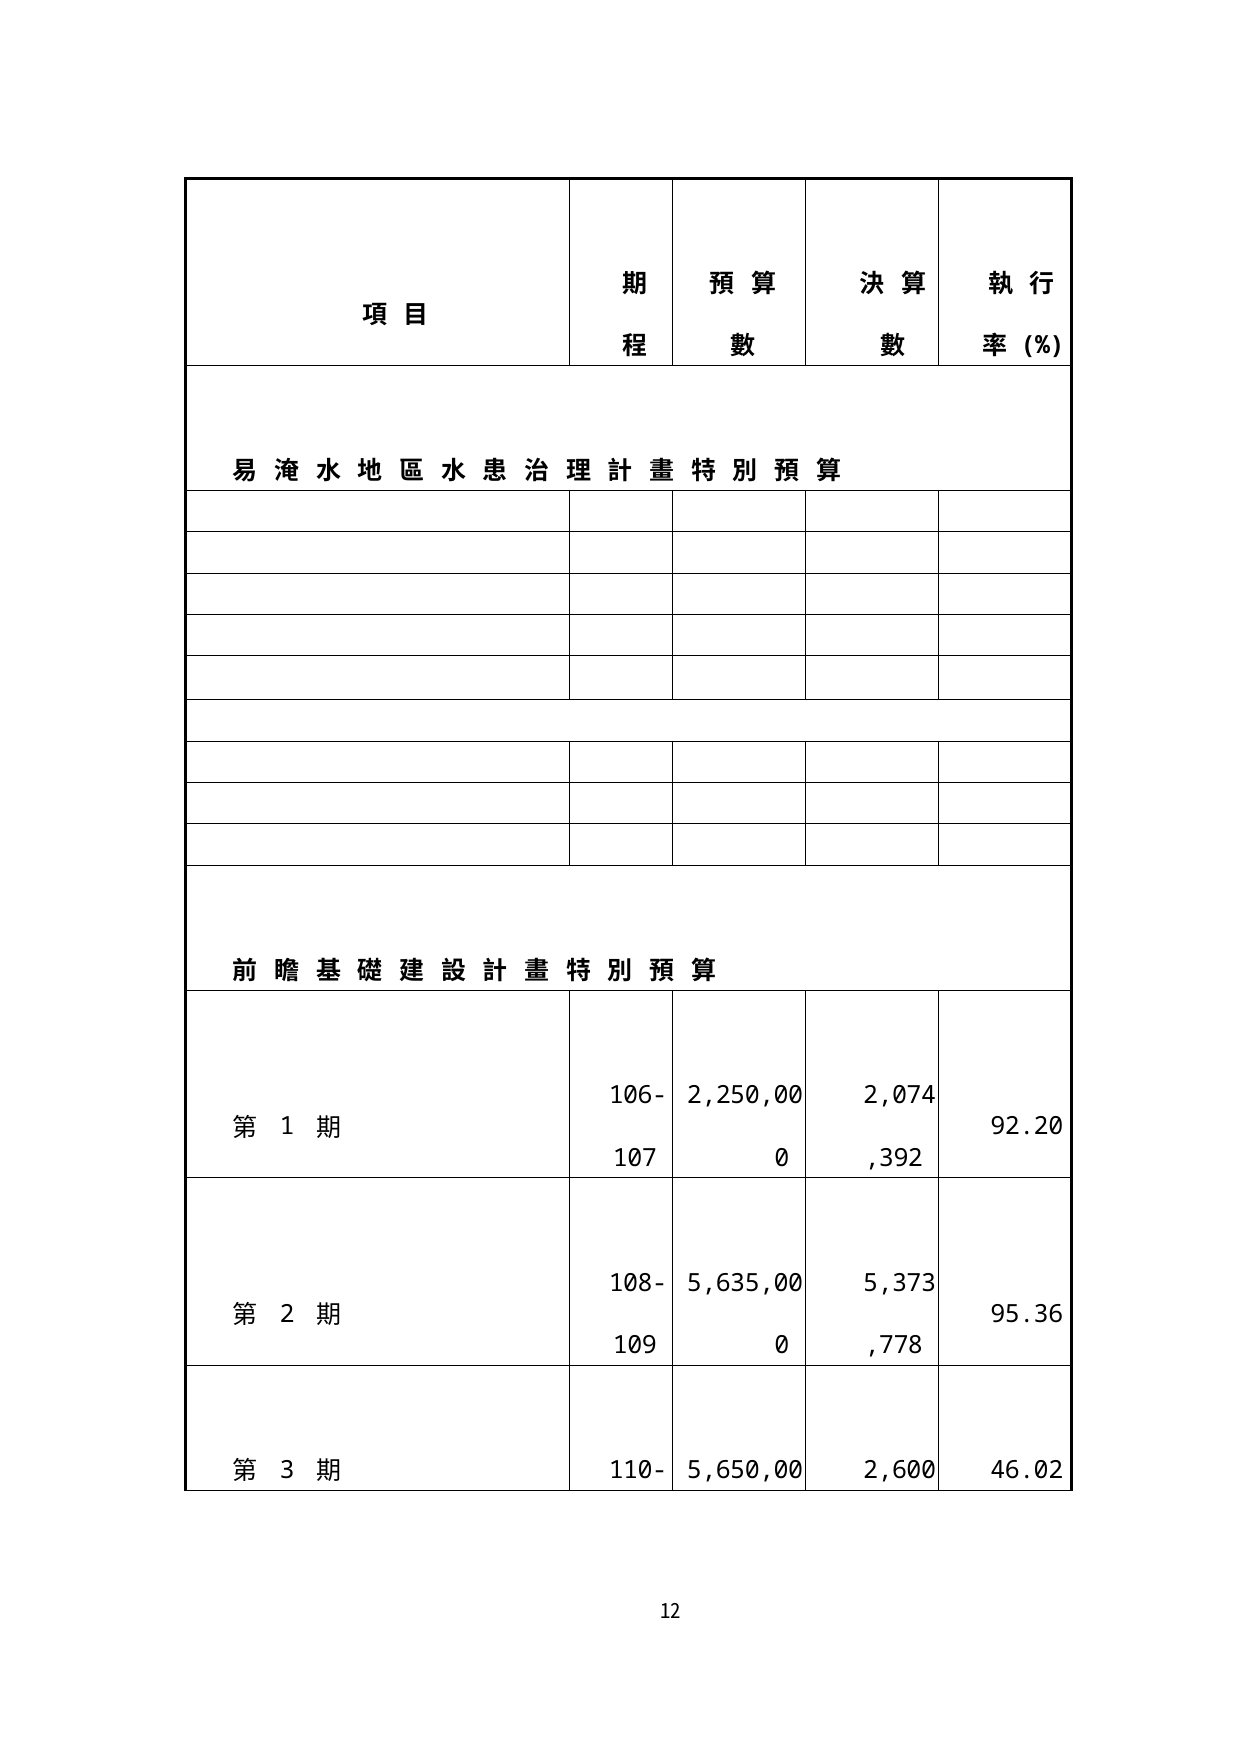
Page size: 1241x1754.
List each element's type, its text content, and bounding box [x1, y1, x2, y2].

table_cell 振興經濟擴大公共建設計畫 [187, 656, 569, 699]
table_header 期程 [570, 180, 672, 365]
table_cell 第3期 [187, 824, 569, 864]
table_header 決算數 [806, 180, 938, 365]
table_cell 92.84 [939, 783, 1070, 823]
table_cell 97-99 [570, 532, 672, 572]
table_cell 2,080,000 [673, 742, 805, 782]
table_cell 107-108 [570, 824, 672, 864]
table_cell 46.02 [939, 1366, 1070, 1490]
table_cell 872,412 [806, 615, 938, 655]
table_cell 5,650,00 [673, 1366, 805, 1490]
table_cell 易淹水地區水患治理計畫特別預算 [187, 366, 1070, 490]
table_cell 103-104 [570, 742, 672, 782]
table_cell 5,373,778 [806, 1178, 938, 1365]
table_cell 5,635,000 [673, 1178, 805, 1365]
table_cell 第2期 [187, 783, 569, 823]
table_cell 第3期 [187, 1366, 569, 1490]
table_cell 92.20 [939, 991, 1070, 1177]
table_cell 97.08 [939, 574, 1070, 614]
table_cell 2,250,000 [673, 991, 805, 1177]
table_cell 110- [570, 1366, 672, 1490]
table_cell 98-100 [570, 656, 672, 699]
table_cell 1,360,000 [673, 574, 805, 614]
table_cell 第1期 [187, 742, 569, 782]
table_cell 第1期 [187, 991, 569, 1177]
table_cell 第2期 [187, 532, 569, 572]
table_cell 第3期 [187, 574, 569, 614]
table_cell 1,056,655 [806, 491, 938, 531]
table_cell 87.38 [939, 742, 1070, 782]
table_cell 擴大公共建設投資計畫 [187, 615, 569, 655]
table_cell 3,385,000 [673, 783, 805, 823]
table_cell 94.76 [939, 824, 1070, 864]
table_cell 88.47 [939, 532, 1070, 572]
table_cell 108-109 [570, 1178, 672, 1365]
table_header 執行率(%) [939, 180, 1070, 365]
table_cell 3,114,180 [806, 532, 938, 572]
table_cell 93.01 [939, 656, 1070, 699]
table_cell 第2期 [187, 1178, 569, 1365]
table_cell 2,074,392 [806, 991, 938, 1177]
table_cell 1,320,240 [806, 574, 938, 614]
table_cell 3,520,000 [673, 532, 805, 572]
table_cell 95-96 [570, 491, 672, 531]
table_cell 3,316,478 [806, 824, 938, 864]
table_cell 第1期 [187, 491, 569, 531]
table_cell 2,600 [806, 1366, 938, 1490]
table_cell 937,195 [673, 615, 805, 655]
table_cell 1,115,000 [673, 491, 805, 531]
table_cell 100-102 [570, 574, 672, 614]
table_cell 1,817,554 [806, 742, 938, 782]
table_cell 4,775,000 [673, 656, 805, 699]
table_cell 3,142,689 [806, 783, 938, 823]
table_cell 95.36 [939, 1178, 1070, 1365]
table_cell 4,441,317 [806, 656, 938, 699]
table_cell 前瞻基礎建設計畫特別預算 [187, 866, 1070, 990]
table_cell 106-107 [570, 991, 672, 1177]
table_cell 流域綜合治理計畫 [187, 700, 1070, 741]
table_cell 105-106 [570, 783, 672, 823]
table_header 項目 [187, 180, 569, 365]
table_cell 94-97 [570, 615, 672, 655]
table_cell 94.77 [939, 491, 1070, 531]
table_cell 3,500,000 [673, 824, 805, 864]
table_header 預算數 [673, 180, 805, 365]
table_cell 93.09 [939, 615, 1070, 655]
